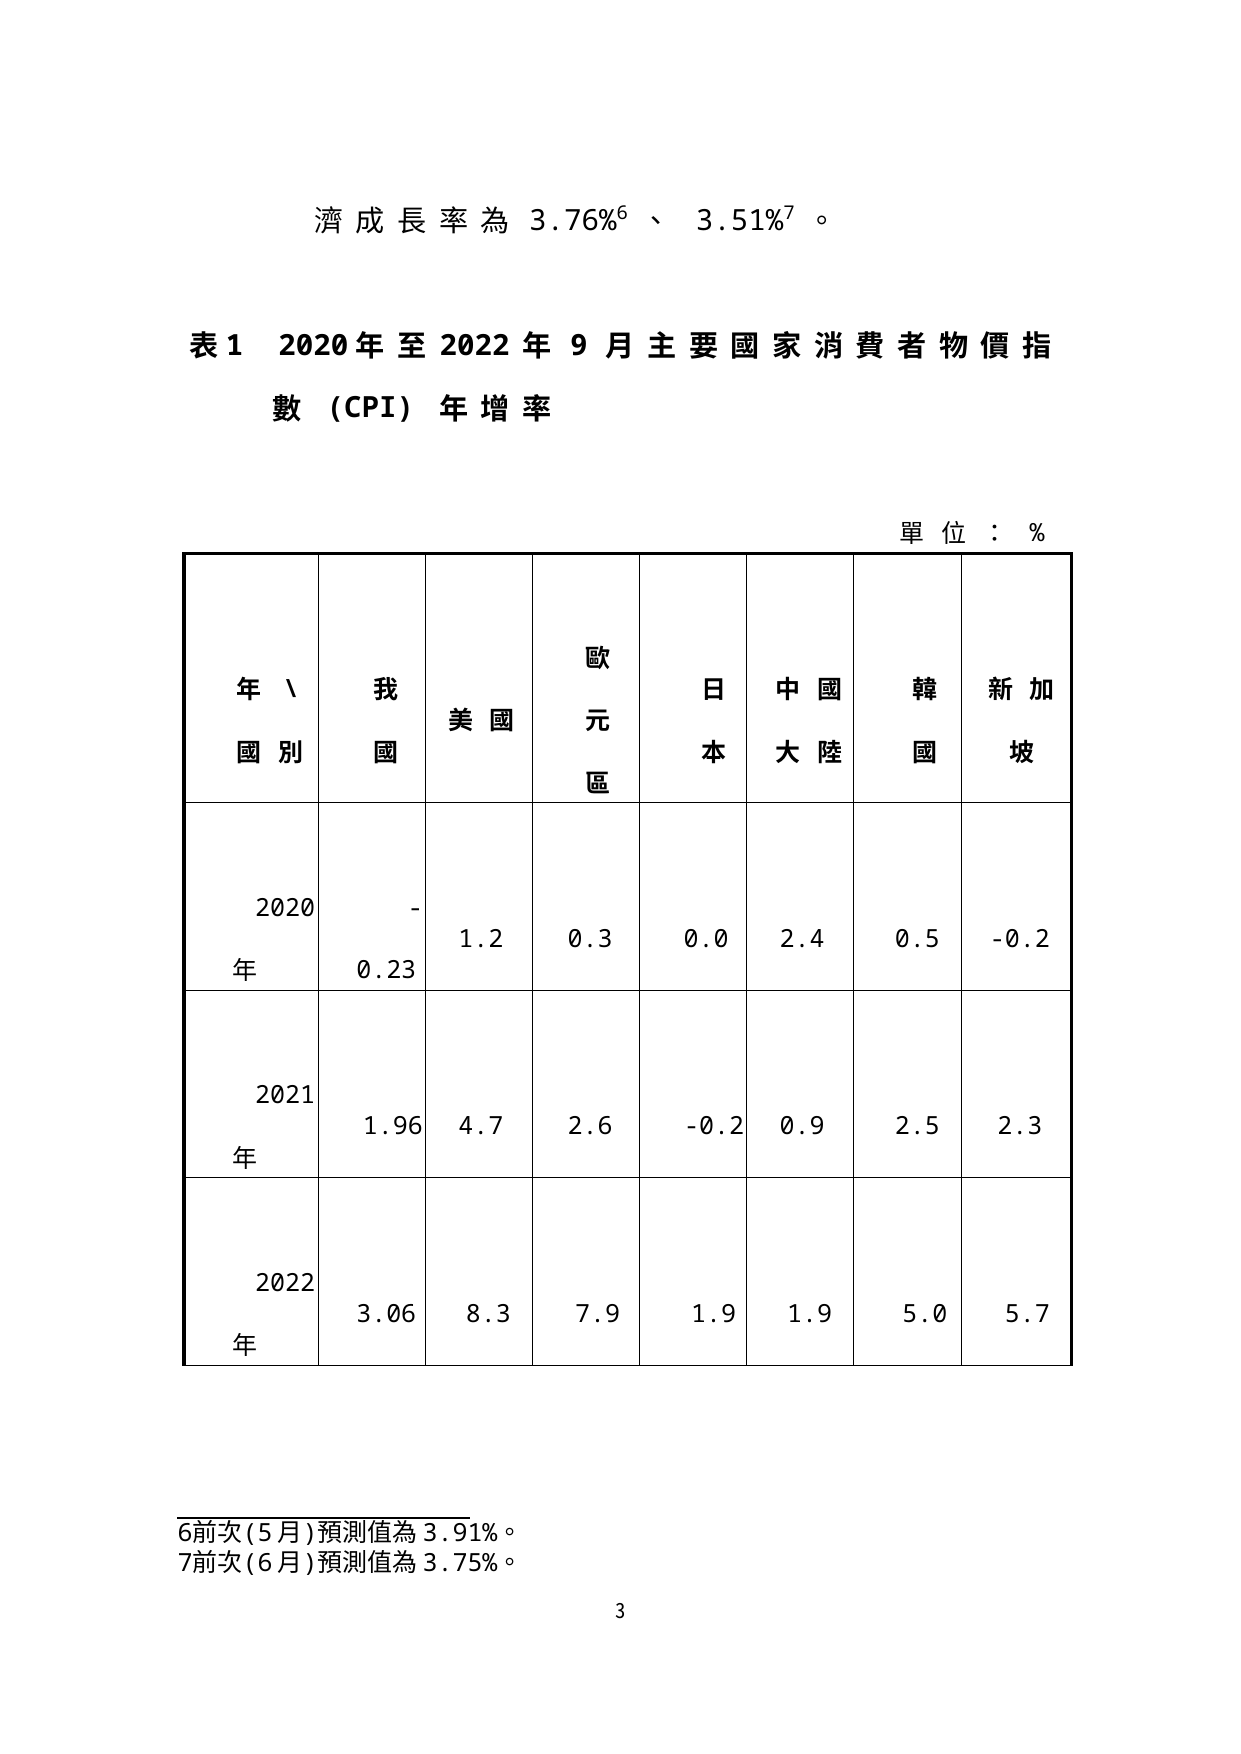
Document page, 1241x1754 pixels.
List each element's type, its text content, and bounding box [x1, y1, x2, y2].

table_cell 1.2 [426, 803, 532, 990]
table_cell 7.9 [533, 1178, 639, 1365]
table_header 美國 [426, 555, 532, 802]
table_cell -0.23 [319, 803, 425, 990]
table_cell 8.3 [426, 1178, 532, 1365]
table_cell 1.9 [640, 1178, 746, 1365]
table_cell 2.4 [747, 803, 853, 990]
text 表1 2020年至2022年9月主要國家消費者物價指數(CPI)年增率 [183, 302, 1058, 427]
text 前次(6月)預測值為3.75%。 [177, 1548, 1063, 1577]
table_header 韓國 [854, 555, 961, 802]
table_cell -0.2 [640, 991, 746, 1177]
table_cell 0.3 [533, 803, 639, 990]
table_header 中國大陸 [747, 555, 853, 802]
table_cell 1.96 [319, 991, 425, 1177]
table_cell -0.2 [962, 803, 1070, 990]
text 單位：% [183, 490, 1058, 552]
table_cell 2.5 [854, 991, 961, 1177]
table_header 新加坡 [962, 555, 1070, 802]
table_cell 0.9 [747, 991, 853, 1177]
text 為因應新冠肺炎(Covid-19)疫情，主要國家央行採行貨幣寬鬆政策(QE)，加以俄烏戰爭自111年2月迄今已逾7個月，國際貨幣基金組織(IMF)副總裁指出由於俄羅斯天然氣、原油和煤炭占全球出口比率各約為20%、10%和5%，且已深入歐洲能源市場及分配網絡，俄烏戰爭導致相關能源價格高漲。另美國農業部(USDA)小麥展望報告(2022年9月)亦指出，俄羅斯是全球小麥重要生產國及出口國，自2012年以來，該國小麥出口已經增加3倍多，預計2022年小麥生產9,100萬公噸、出口4,200萬公噸均為歷史新高，惟烏克蘭2022年小麥產量預計為2,050萬公噸，較2021年之3,301萬公噸下跌37.9%。整體而言，能源及糧食價格呈現上升趨勢，美國、歐元區等通膨率居高不下(詳表1)，S&P Global Market Intelligence預測2022年下半年全球通膨率高達8.1%，行政院主計總處、中央銀行亦分別下調我國經濟成長率為3.76%、3.51%。 [271, 177, 1058, 240]
table_cell 4.7 [426, 991, 532, 1177]
table_cell 2.3 [962, 991, 1070, 1177]
table_cell 2.6 [533, 991, 639, 1177]
table_header 歐元區 [533, 555, 639, 802]
table_cell 0.0 [640, 803, 746, 990]
table_cell 2021年 [186, 991, 318, 1177]
table_cell 3.06 [319, 1178, 425, 1365]
table_cell 5.7 [962, 1178, 1070, 1365]
table_cell 1.9 [747, 1178, 853, 1365]
table_cell 5.0 [854, 1178, 961, 1365]
table_cell 2020年 [186, 803, 318, 990]
table_cell 2022年 [186, 1178, 318, 1365]
text 前次(5月)預測值為3.91%。 [177, 1518, 1063, 1548]
table_header 年\國別 [186, 555, 318, 802]
table_cell 0.5 [854, 803, 961, 990]
table_header 我國 [319, 555, 425, 802]
table_header 日本 [640, 555, 746, 802]
